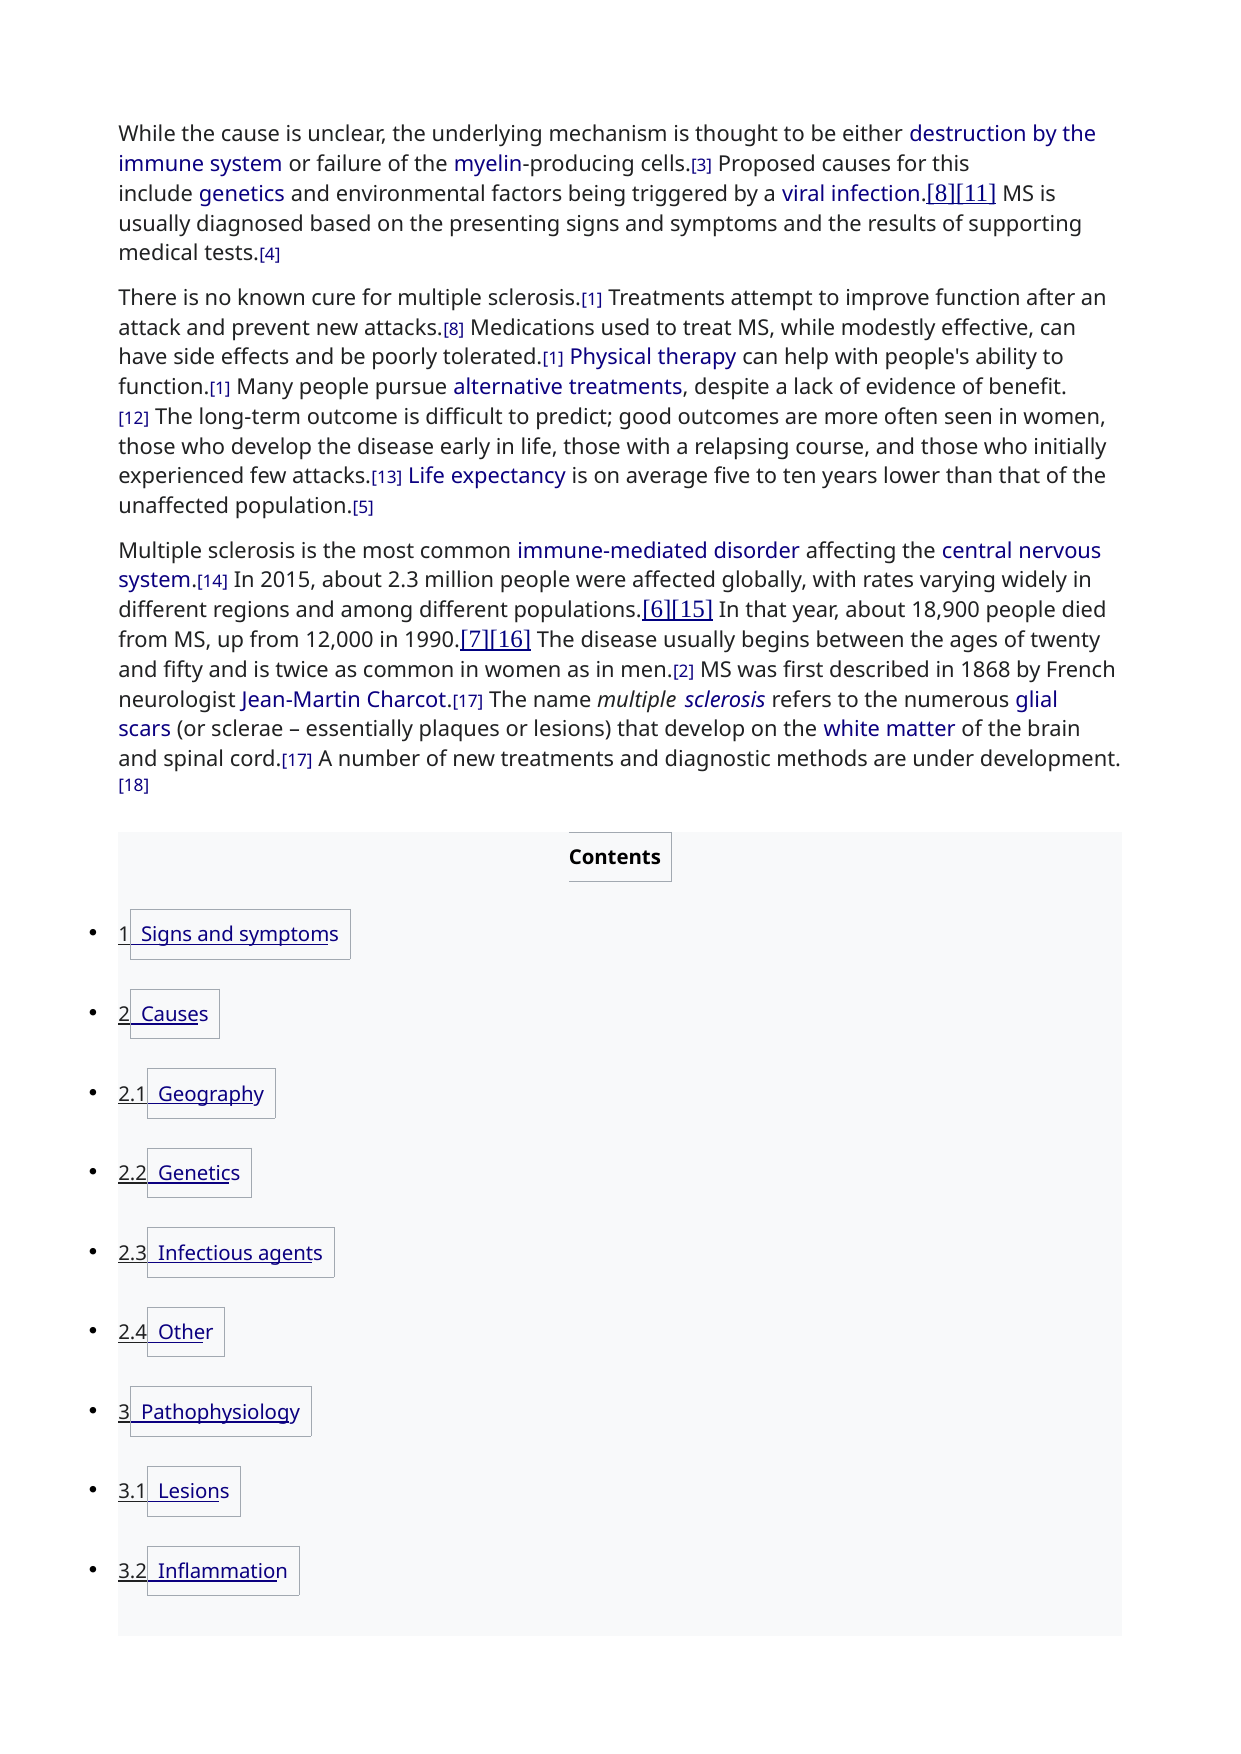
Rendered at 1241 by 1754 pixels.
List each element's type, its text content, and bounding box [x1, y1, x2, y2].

list 2Causes [118, 988, 219, 1023]
list [241, 1466, 1122, 1516]
subtitle Contents [118, 832, 671, 882]
list Infectious agents [148, 1228, 334, 1277]
text Multiple sclerosis is the most common immune-mediated disorder affecting the central nervous system.[14] In 2015, about 2.3 million people were affected globally, with rates varying widely in different regions and among different populations.[6][15] In that year, about 18,900 people died from MS, up from 12,000 in 1990.[7][16] The disease usually begins between the ages of twenty and fifty and is twice as common in women as in men.[2] MS was first described in 1868 by French neurologist Jean-Martin Charcot.[17] The name multiple sclerosis refers to the numerous glial scars (or sclerae – essentially plaques or lesions) that develop on the white matter of the brain and spinal cord.[17] A number of new treatments and diagnostic methods are under development.[18] [118, 534, 1122, 796]
list 3.2 [118, 1546, 147, 1580]
list [118, 1184, 147, 1197]
subtitle [672, 832, 1122, 882]
list 2Causes [118, 1025, 130, 1038]
list 1 [118, 909, 130, 944]
list 2.4 [118, 1307, 147, 1342]
list [118, 1502, 147, 1516]
text There is no known cure for multiple sclerosis.[1] Treatments attempt to improve function after an attack and prevent new attacks.[8] Medications used to treat MS, while modestly effective, can have side effects and be poorly tolerated.[1] Physical therapy can help with people's ability to function.[1] Many people pursue alternative treatments, despite a lack of evidence of benefit.[12] The long-term outcome is difficult to predict; good outcomes are more often seen in women, those who develop the disease early in life, those with a relapsing course, and those who initially experienced few attacks.[13] Life expectancy is on average five to ten years lower than that of the unaffected population.[5] [118, 282, 1122, 520]
list Inflammation [148, 1547, 299, 1595]
list [335, 1227, 1122, 1277]
list Pathophysiology [131, 1387, 311, 1436]
list Other [148, 1308, 224, 1356]
list [118, 1263, 147, 1277]
list Genetics [148, 1149, 251, 1197]
list [118, 1582, 147, 1595]
text While the cause is unclear, the underlying mechanism is thought to be either destruction by the immune system or failure of the myelin-producing cells.[3] Proposed causes for this include genetics and environmental factors being triggered by a viral infection.[8][11] MS is usually diagnosed based on the presenting signs and symptoms and the results of supporting medical tests.[4] [118, 118, 1122, 267]
list 2Causes [131, 990, 219, 1038]
list [225, 1307, 1122, 1357]
list 2.1 [118, 1068, 147, 1103]
list [118, 1104, 147, 1118]
list 2Causes [220, 988, 1122, 1038]
list 2.2 [118, 1148, 147, 1182]
list 2.3 [118, 1227, 147, 1262]
list Lesions [148, 1467, 240, 1516]
list [351, 909, 1122, 959]
list [276, 1068, 1122, 1118]
list Signs and symptoms [131, 910, 350, 959]
list 3.1 [118, 1466, 147, 1501]
list Geography [148, 1069, 275, 1118]
list [118, 1343, 147, 1357]
list [252, 1148, 1122, 1197]
list [312, 1386, 1122, 1436]
list [300, 1546, 1122, 1595]
list 3 [118, 1386, 130, 1421]
